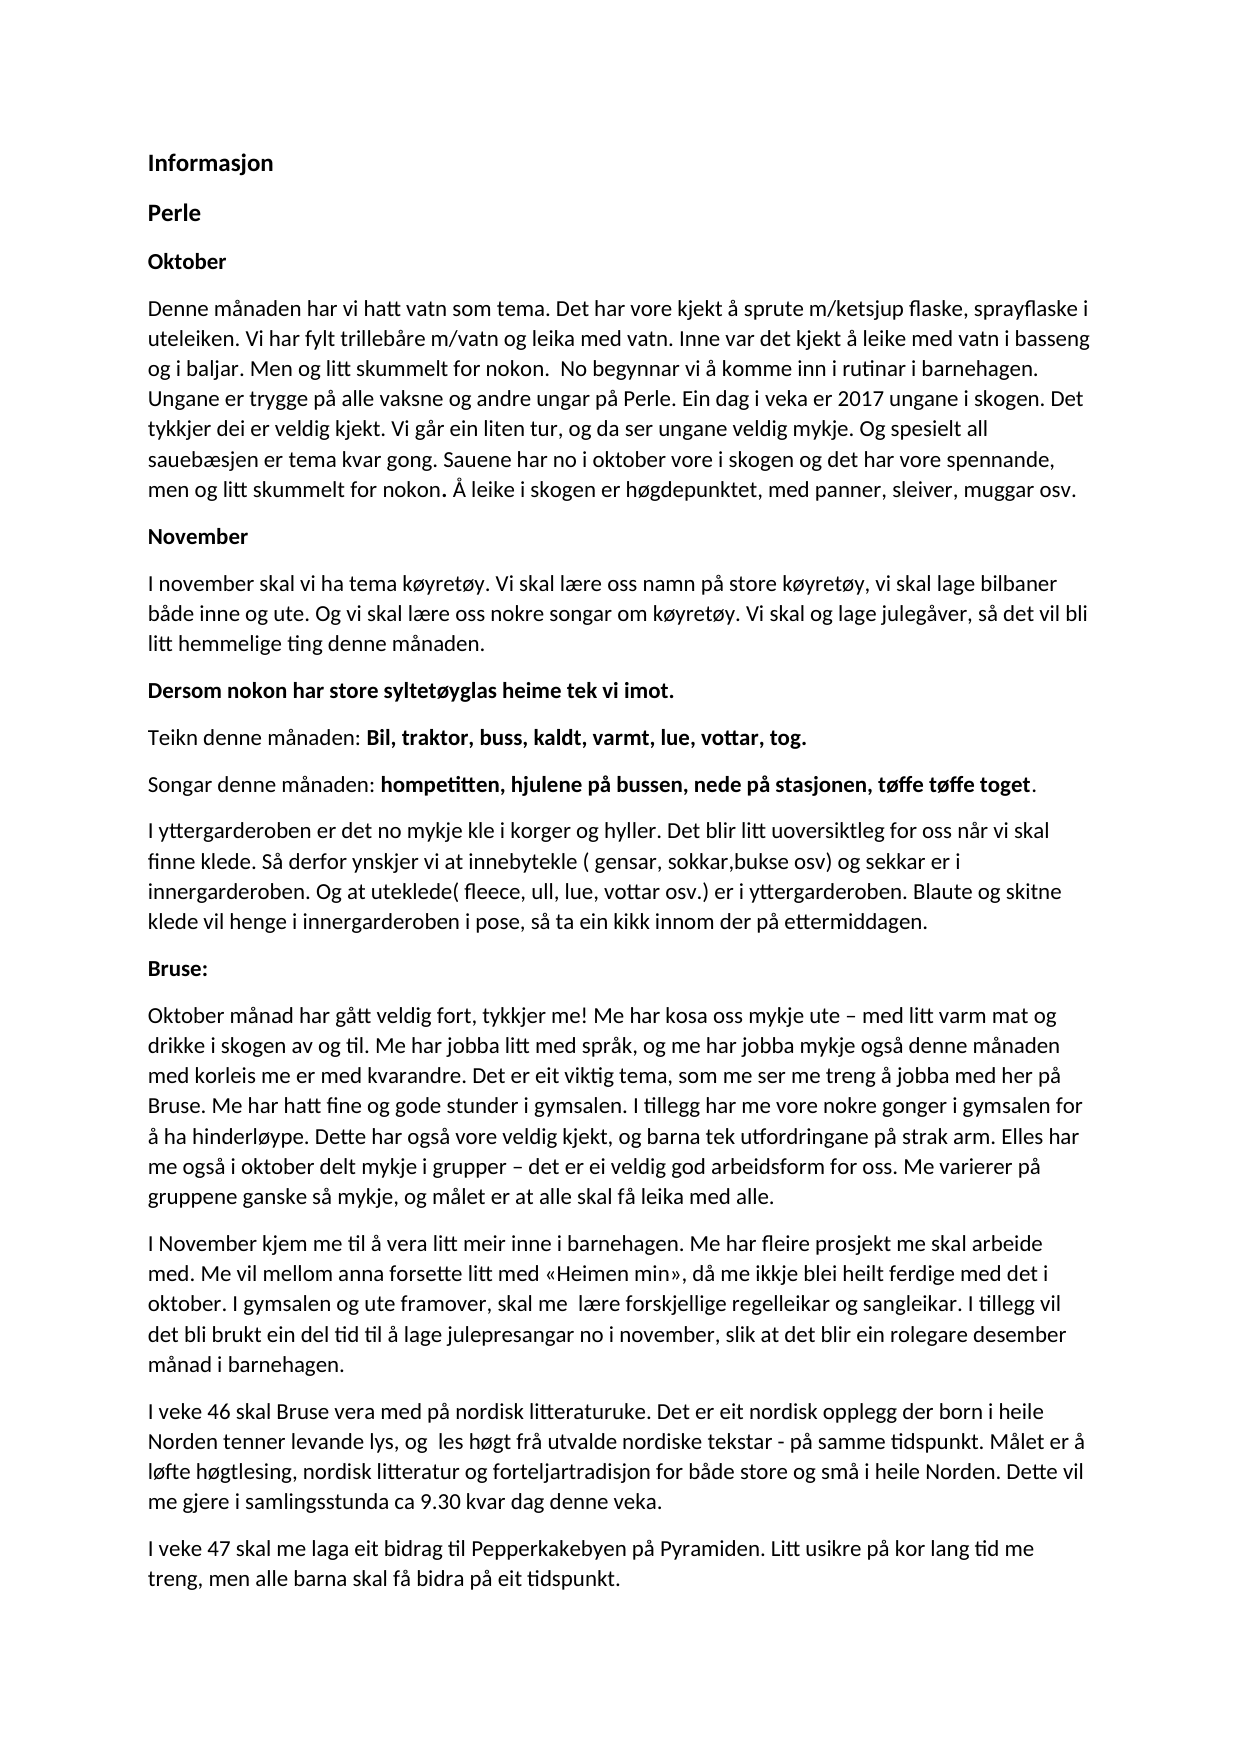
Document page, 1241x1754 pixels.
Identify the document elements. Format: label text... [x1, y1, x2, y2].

text Teikn denne månaden: Bil, traktor, buss, kaldt, varmt, lue, vottar, tog. [148, 723, 1093, 751]
text Denne månaden har vi hatt vatn som tema. Det har vore kjekt å sprute m/ketsjup flaske, sprayflaske i uteleiken. Vi har fylt trillebåre m/vatn og leika med vatn. Inne var det kjekt å leike med vatn i basseng og i baljar. Men og litt skummelt for nokon. No begynnar vi å komme inn i rutinar i barnehagen. Ungane er trygge på alle vaksne og andre ungar på Perle. Ein dag i veka er 2017 ungane i skogen. Det tykkjer dei er veldig kjekt. Vi går ein liten tur, og da ser ungane veldig mykje. Og spesielt all sauebæsjen er tema kvar gong. Sauene har no i oktober vore i skogen og det har vore spennande, men og litt skummelt for nokon. Å leike i skogen er høgdepunktet, med panner, sleiver, muggar osv. [148, 294, 1093, 503]
text Dersom nokon har store syltetøyglas heime tek vi imot. [148, 676, 1093, 704]
text Perle [148, 197, 1093, 228]
text Informasjon [148, 148, 1093, 178]
text Songar denne månaden: hompetitten, hjulene på bussen, nede på stasjonen, tøffe tøffe toget. [148, 770, 1093, 798]
text I veke 47 skal me laga eit bidrag til Pepperkakebyen på Pyramiden. Litt usikre på kor lang tid me treng, men alle barna skal få bidra på eit tidspunkt. [148, 1534, 1093, 1592]
text Bruse: [148, 954, 1093, 982]
text I november skal vi ha tema køyretøy. Vi skal lære oss namn på store køyretøy, vi skal lage bilbaner både inne og ute. Og vi skal lære oss nokre songar om køyretøy. Vi skal og lage julegåver, så det vil bli litt hemmelige ting denne månaden. [148, 569, 1093, 657]
text I veke 46 skal Bruse vera med på nordisk litteraturuke. Det er eit nordisk opplegg der born i heile Norden tenner levande lys, og les høgt frå utvalde nordiske tekstar - på samme tidspunkt. Målet er å løfte høgtlesing, nordisk litteratur og forteljartradisjon for både store og små i heile Norden. Dette vil me gjere i samlingsstunda ca 9.30 kvar dag denne veka. [148, 1397, 1093, 1515]
text I November kjem me til å vera litt meir inne i barnehagen. Me har fleire prosjekt me skal arbeide med. Me vil mellom anna forsette litt med «Heimen min», då me ikkje blei heilt ferdige med det i oktober. I gymsalen og ute framover, skal me lære forskjellige regelleikar og sangleikar. I tillegg vil det bli brukt ein del tid til å lage julepresangar no i november, slik at det blir ein rolegare desember månad i barnehagen. [148, 1229, 1093, 1378]
text November [148, 522, 1093, 550]
text I yttergarderoben er det no mykje kle i korger og hyller. Det blir litt uoversiktleg for oss når vi skal finne klede. Så derfor ynskjer vi at innebytekle ( gensar, sokkar,bukse osv) og sekkar er i innergarderoben. Og at uteklede( fleece, ull, lue, vottar osv.) er i yttergarderoben. Blaute og skitne klede vil henge i innergarderoben i pose, så ta ein kikk innom der på ettermiddagen. [148, 817, 1093, 935]
text Oktober [148, 247, 1093, 275]
text Oktober månad har gått veldig fort, tykkjer me! Me har kosa oss mykje ute – med litt varm mat og drikke i skogen av og til. Me har jobba litt med språk, og me har jobba mykje også denne månaden med korleis me er med kvarandre. Det er eit viktig tema, som me ser me treng å jobba med her på Bruse. Me har hatt fine og gode stunder i gymsalen. I tillegg har me vore nokre gonger i gymsalen for å ha hinderløype. Dette har også vore veldig kjekt, og barna tek utfordringane på strak arm. Elles har me også i oktober delt mykje i grupper – det er ei veldig god arbeidsform for oss. Me varierer på gruppene ganske så mykje, og målet er at alle skal få leika med alle. [148, 1001, 1093, 1210]
